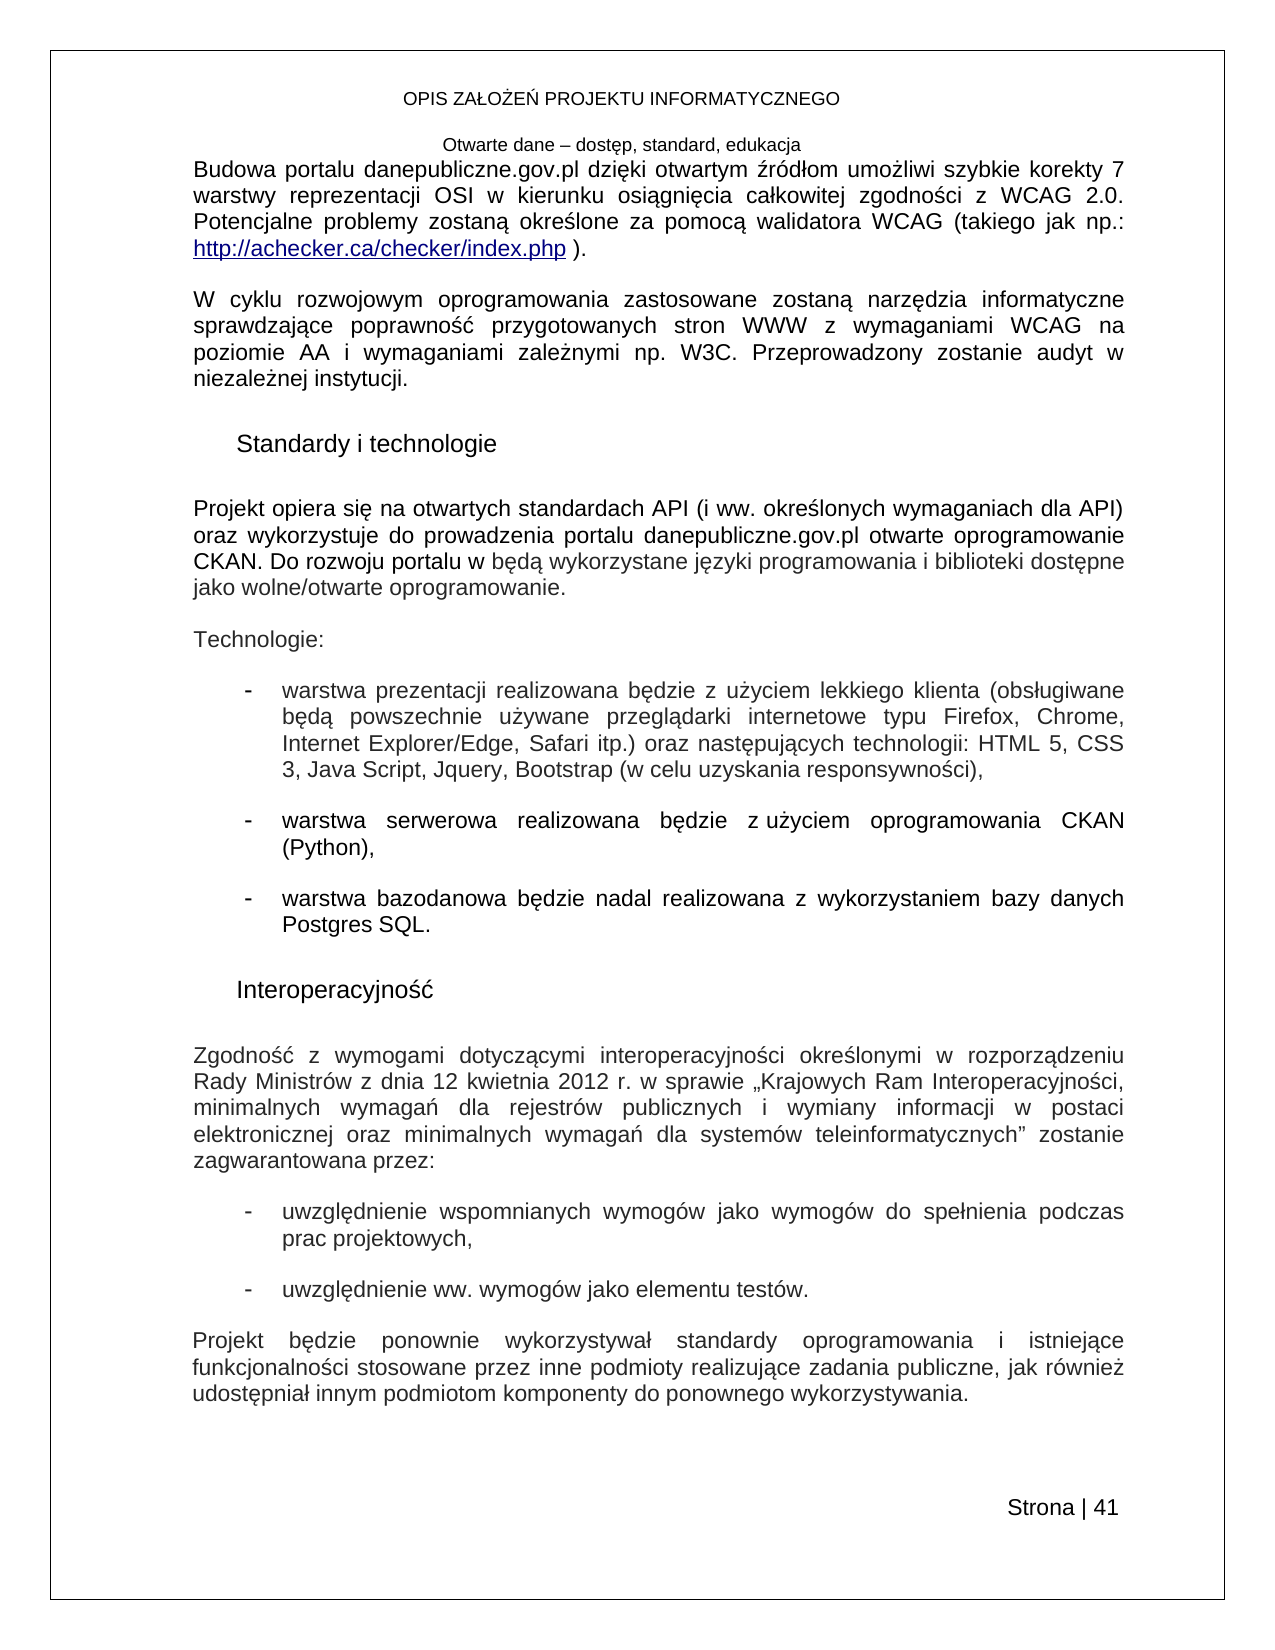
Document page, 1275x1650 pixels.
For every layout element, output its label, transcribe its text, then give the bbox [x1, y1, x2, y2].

text Budowa portalu danepubliczne.gov.pl dzięki otwartym źródłom umożliwi szybkie korekty 7 warstwy reprezentacji OSI w kierunku osiągnięcia całkowitej zgodności z WCAG 2.0. Potencjalne problemy zostaną określone za pomocą walidatora WCAG (takiego jak np.: http://achecker.ca/checker/index.php ). [193, 156, 1125, 261]
list warstwa prezentacji realizowana będzie z użyciem lekkiego klienta (obsługiwane będą powszechnie używane przeglądarki internetowe typu Firefox, Chrome, Internet Explorer/Edge, Safari itp.) oraz następujących technologii: HTML 5, CSS 3, Java Script, Jquery, Bootstrap (w celu uzyskania responsywności), [244, 677, 1125, 782]
list warstwa serwerowa realizowana będzie z użyciem oprogramowania CKAN (Python), [244, 807, 1125, 860]
subtitle Interoperacyjność [236, 975, 1125, 1004]
list uwzględnienie wspomnianych wymogów jako wymogów do spełnienia podczas prac projektowych, [244, 1198, 1125, 1251]
text Projekt będzie ponownie wykorzystywał standardy oprogramowania i istniejące funkcjonalności stosowane przez inne podmioty realizujące zadania publiczne, jak również udostępniał innym podmiotom komponenty do ponownego wykorzystywania. [192, 1327, 1125, 1406]
list warstwa bazodanowa będzie nadal realizowana z wykorzystaniem bazy danych Postgres SQL. [244, 885, 1125, 938]
subtitle Standardy i technologie [236, 429, 1125, 458]
text Zgodność z wymogami dotyczącymi interoperacyjności określonymi w rozporządzeniu Rady Ministrów z dnia 12 kwietnia 2012 r. w sprawie „Krajowych Ram Interoperacyjności, minimalnych wymagań dla rejestrów publicznych i wymiany informacji w postaci elektronicznej oraz minimalnych wymagań dla systemów teleinformatycznych” zostanie zagwarantowana przez: [193, 1042, 1125, 1173]
text W cyklu rozwojowym oprogramowania zastosowane zostaną narzędzia informatyczne sprawdzające poprawność przygotowanych stron WWW z wymaganiami WCAG na poziomie AA i wymaganiami zależnymi np. W3C. Przeprowadzony zostanie audyt w niezależnej instytucji. [193, 286, 1125, 391]
list uwzględnienie ww. wymogów jako elementu testów. [244, 1276, 1125, 1302]
text Technologie: [193, 626, 1125, 652]
text Projekt opiera się na otwartych standardach API (i ww. określonych wymaganiach dla API) oraz wykorzystuje do prowadzenia portalu danepubliczne.gov.pl otwarte oprogramowanie CKAN. Do rozwoju portalu w będą wykorzystane języki programowania i biblioteki dostępne jako wolne/otwarte oprogramowanie. [193, 495, 1125, 601]
